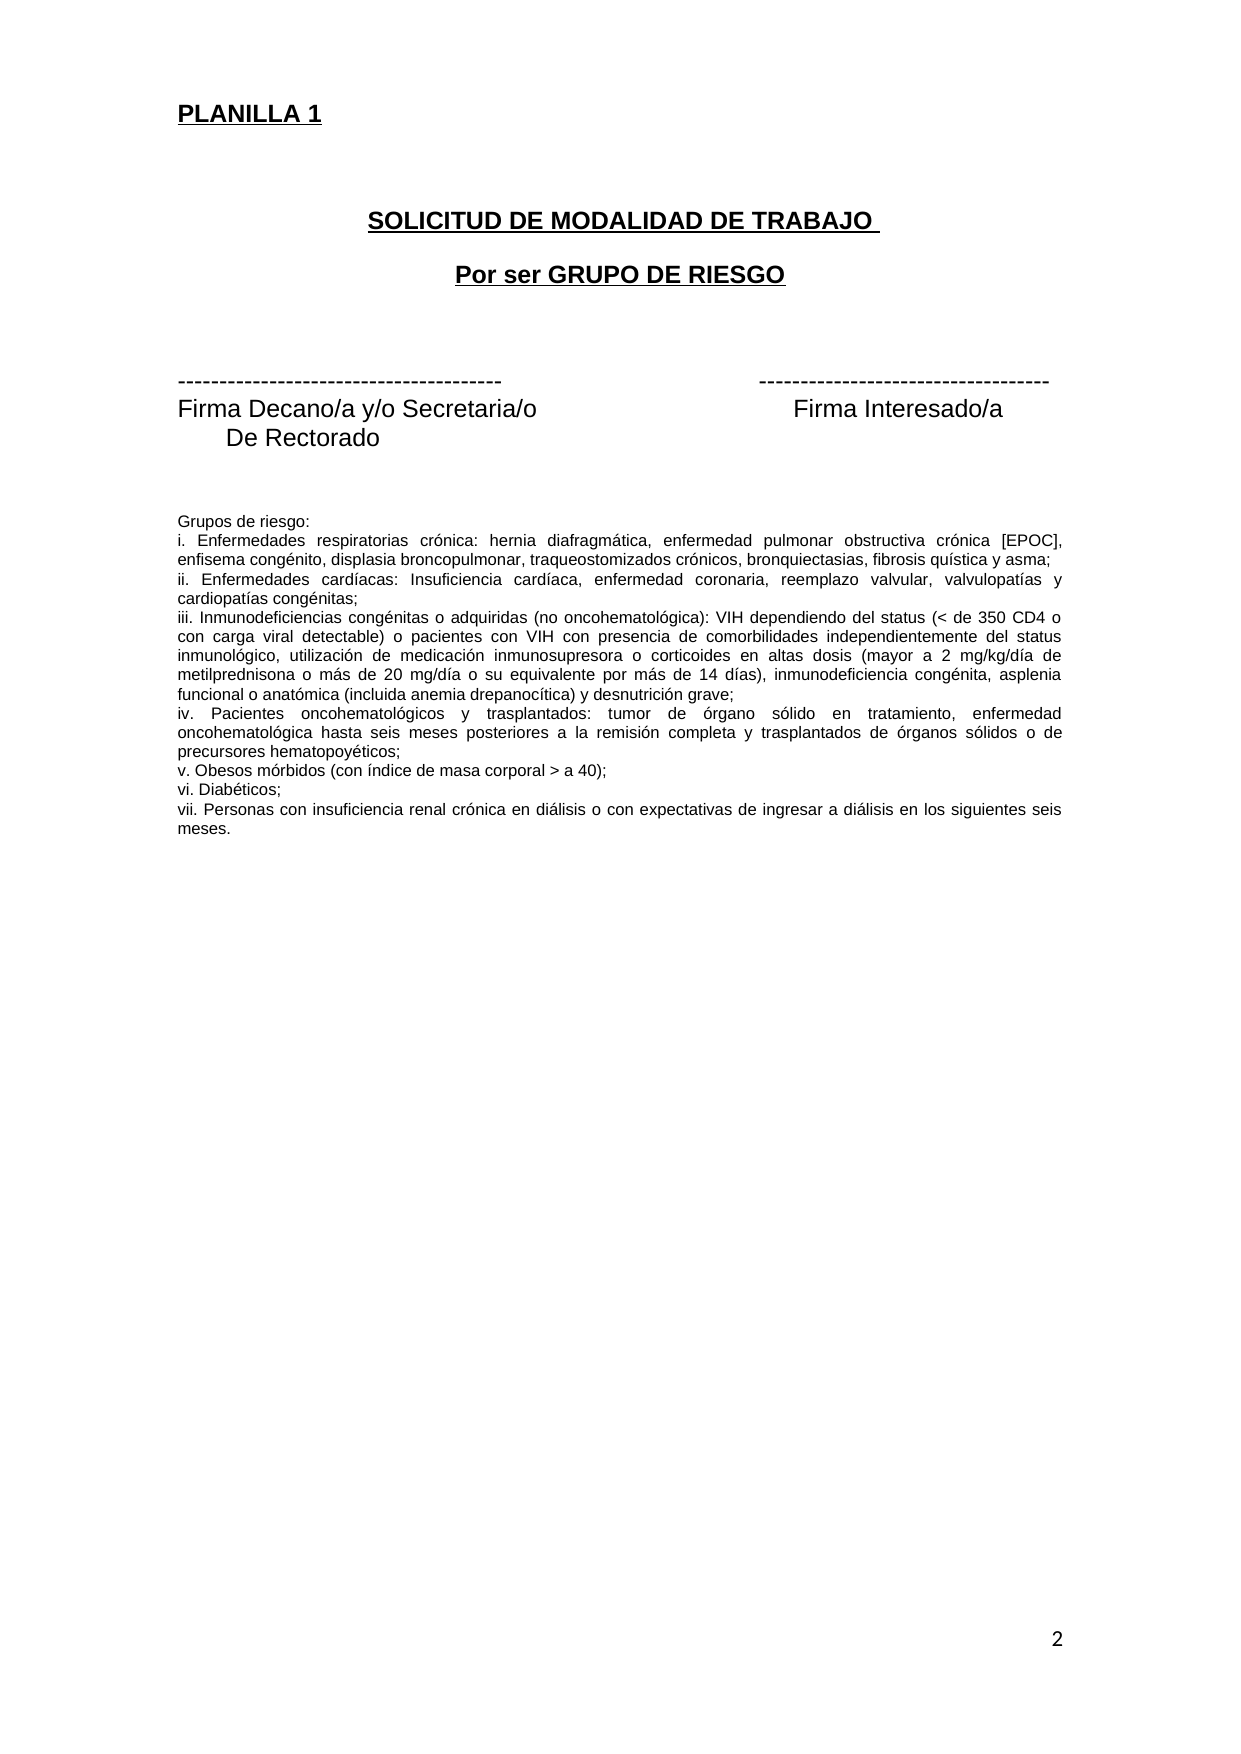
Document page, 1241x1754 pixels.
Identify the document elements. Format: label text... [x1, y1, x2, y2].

text Firma Decano/a y/o Secretaria/o Firma Interesado/a [177, 394, 1063, 423]
text iii. Inmunodeficiencias congénitas o adquiridas (no oncohematológica): VIH dependiendo del status (< de 350 CD4 o con carga viral detectable) o pacientes con VIH con presencia de comorbilidades independientemente del status inmunológico, utilización de medicación inmunosupresora o corticoides en altas dosis (mayor a 2 mg/kg/día de metilprednisona o más de 20 mg/día o su equivalente por más de 14 días), inmunodeficiencia congénita, asplenia funcional o anatómica (incluida anemia drepanocítica) y desnutrición grave; [177, 608, 1063, 703]
text ii. Enfermedades cardíacas: Insuficiencia cardíaca, enfermedad coronaria, reemplazo valvular, valvulopatías y cardiopatías congénitas; [177, 569, 1063, 608]
text Grupos de riesgo: [177, 512, 1063, 531]
text De Rectorado [177, 423, 1063, 452]
text vii. Personas con insuficiencia renal crónica en diálisis o con expectativas de ingresar a diálisis en los siguientes seis meses. [177, 799, 1063, 838]
text v. Obesos mórbidos (con índice de masa corporal > a 40); [177, 761, 1063, 780]
text iv. Pacientes oncohematológicos y trasplantados: tumor de órgano sólido en tratamiento, enfermedad oncohematológica hasta seis meses posteriores a la remisión completa y trasplantados de órganos sólidos o de precursores hematopoyéticos; [177, 703, 1063, 761]
text vi. Diabéticos; [177, 780, 1063, 799]
text i. Enfermedades respiratorias crónica: hernia diafragmática, enfermedad pulmonar obstructiva crónica [EPOC], enfisema congénito, displasia broncopulmonar, traqueostomizados crónicos, bronquiectasias, fibrosis quística y asma; [177, 531, 1063, 569]
text --------------------------------------- ----------------------------------- [177, 366, 1063, 394]
